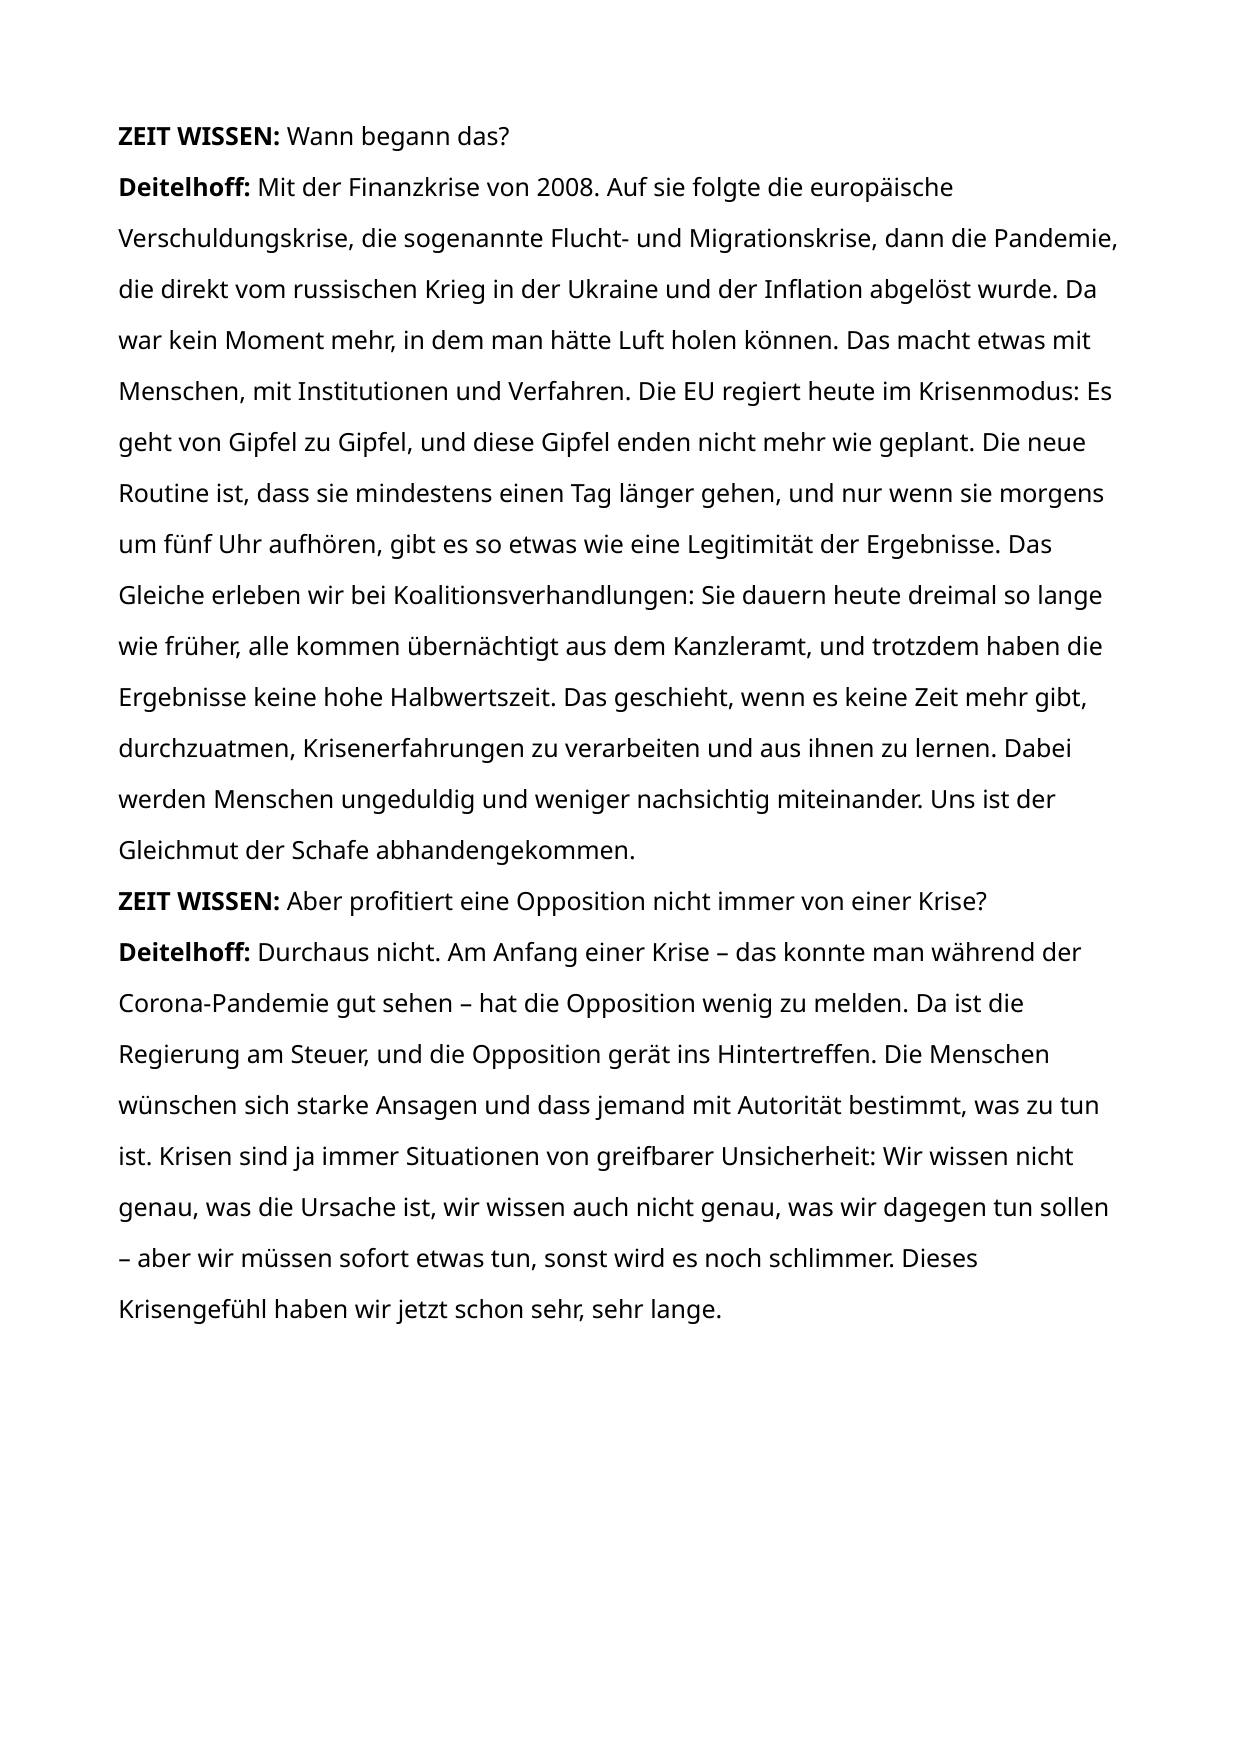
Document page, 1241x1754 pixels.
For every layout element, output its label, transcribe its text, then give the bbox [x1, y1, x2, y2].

text Deitelhoff: Durchaus nicht. Am Anfang einer Krise – das konnte man während der Corona-Pandemie gut sehen – hat die Opposition wenig zu melden. Da ist die Regierung am Steuer, und die Opposition gerät ins Hintertreffen. Die Menschen wünschen sich starke Ansagen und dass jemand mit Autorität bestimmt, was zu tun ist. Krisen sind ja immer Situationen von greifbarer Unsicherheit: Wir wissen nicht genau, was die Ursache ist, wir wissen auch nicht genau, was wir dagegen tun sollen – aber wir müssen sofort etwas tun, sonst wird es noch schlimmer. Dieses Krisengefühl haben wir jetzt schon sehr, sehr lange. [118, 935, 1122, 1326]
text Deitelhoff: Mit der Finanzkrise von 2008. Auf sie folgte die europäische Verschuldungskrise, die sogenannte Flucht- und Migrationskrise, dann die Pandemie, die direkt vom russischen Krieg in der Ukraine und der Inflation abgelöst wurde. Da war kein Moment mehr, in dem man hätte Luft holen können. Das macht etwas mit Menschen, mit Institutionen und Verfahren. Die EU regiert heute im Krisenmodus: Es geht von Gipfel zu Gipfel, und diese Gipfel enden nicht mehr wie geplant. Die neue Routine ist, dass sie mindestens einen Tag länger gehen, und nur wenn sie morgens um fünf Uhr aufhören, gibt es so etwas wie eine Legitimität der Ergebnisse. Das Gleiche erleben wir bei Koalitionsverhandlungen: Sie dauern heute dreimal so lange wie früher, alle kommen übernächtigt aus dem Kanzleramt, und trotzdem haben die Ergebnisse keine hohe Halbwertszeit. Das geschieht, wenn es keine Zeit mehr gibt, durchzuatmen, Krisenerfahrungen zu verarbeiten und aus ihnen zu lernen. Dabei werden Menschen ungeduldig und weniger nachsichtig miteinander. Uns ist der Gleichmut der Schafe abhandengekommen. [118, 169, 1122, 867]
text ZEIT WISSEN: Aber profitiert eine Opposition nicht immer von einer Krise? [118, 884, 1122, 918]
text ZEIT WISSEN: Wann begann das? [118, 118, 1122, 152]
